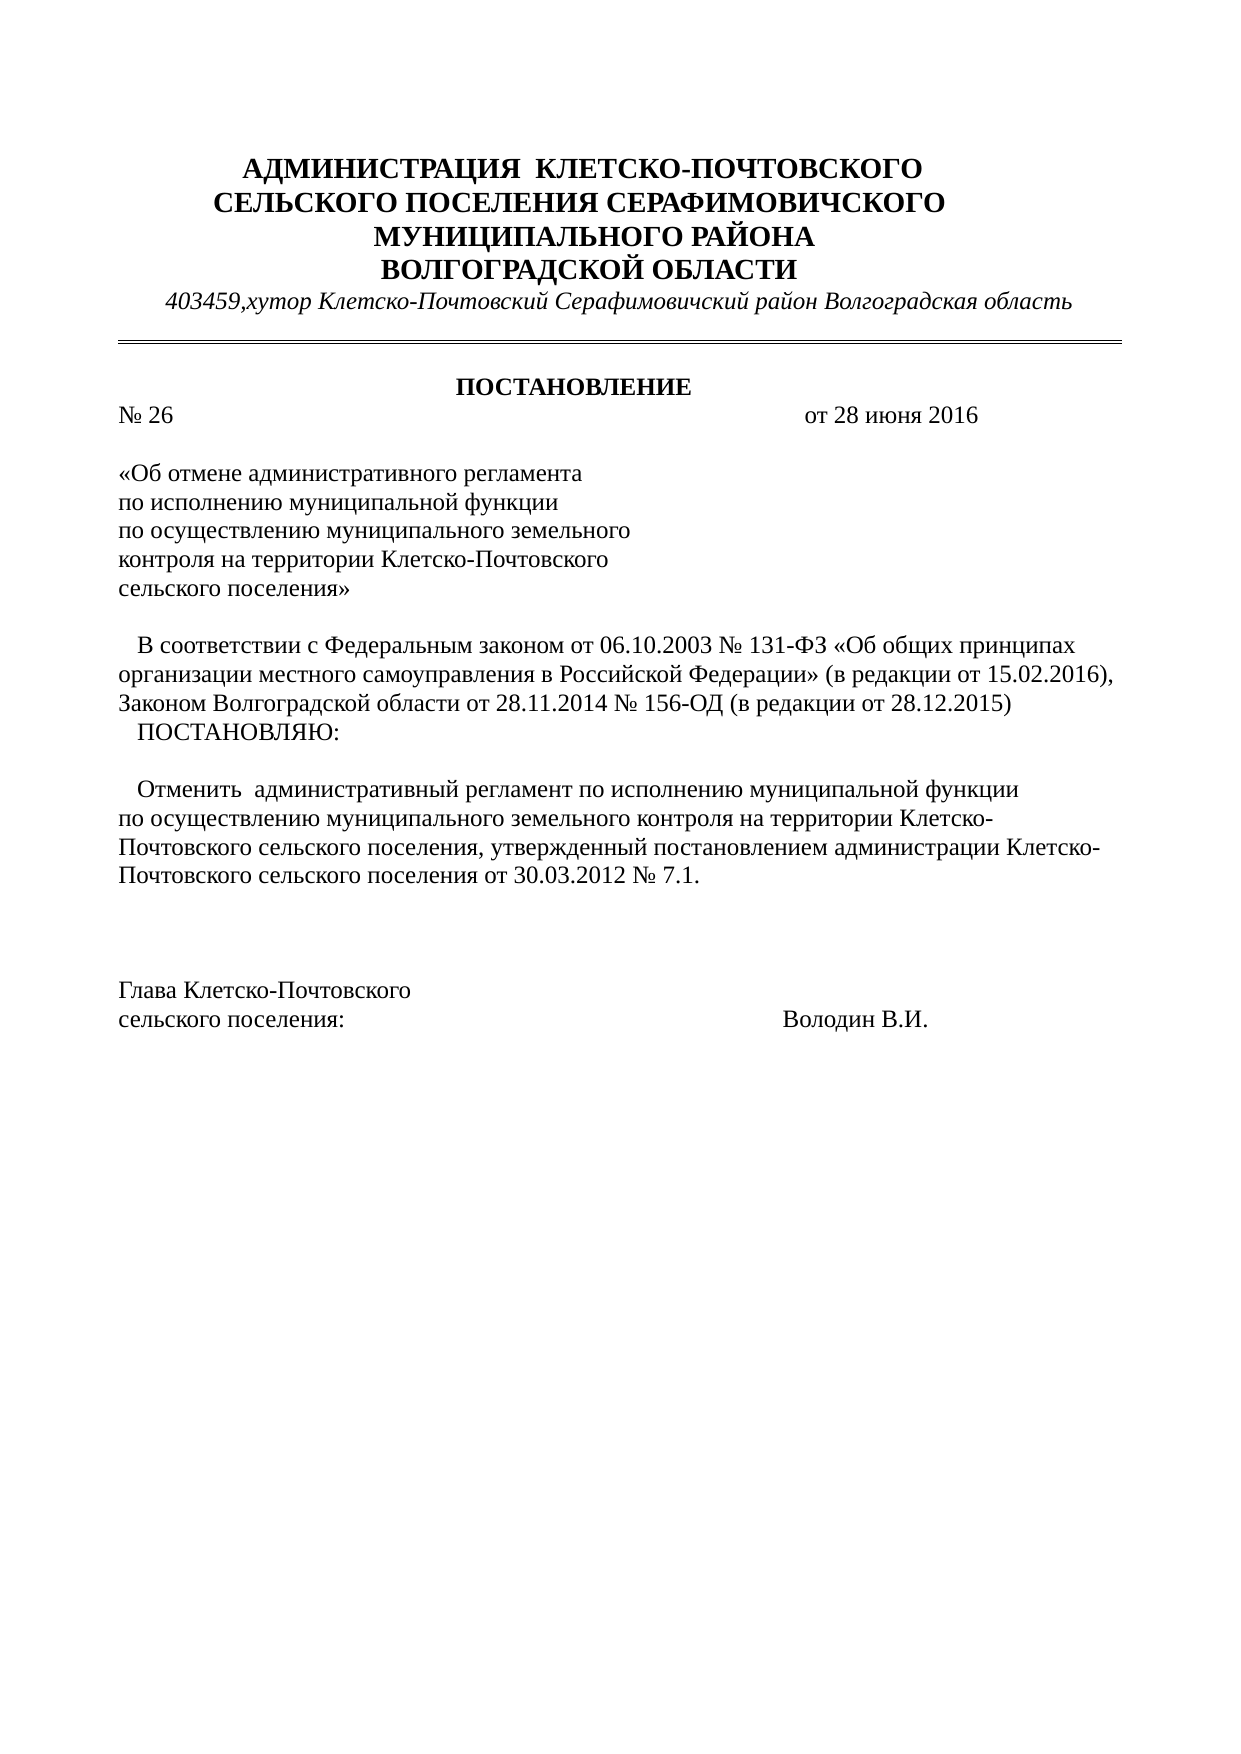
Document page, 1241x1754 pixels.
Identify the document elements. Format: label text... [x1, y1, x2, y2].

text Отменить административный регламент по исполнению муниципальной функции [118, 774, 1122, 803]
text ПОСТАНОВЛЕНИЕ [118, 372, 1122, 400]
text Глава Клетско-Почтовского [118, 975, 1122, 1004]
text № 26 от 28 июня 2016 [118, 400, 1122, 429]
text по осуществлению муниципального земельного контроля на территории Клетско-Почтовского сельского поселения, утвержденный постановлением администрации Клетско-Почтовского сельского поселения от 30.03.2012 № 7.1. [118, 803, 1122, 889]
text МУНИЦИПАЛЬНОГО РАЙОНА [118, 219, 1122, 252]
text ПОСТАНОВЛЯЮ: [118, 717, 1122, 745]
text по осуществлению муниципального земельного [118, 515, 1122, 544]
text сельского поселения: Володин В.И. [118, 1004, 1122, 1033]
text сельского поселения» [118, 573, 1122, 602]
text по исполнению муниципальной функции [118, 487, 1122, 515]
text В соответствии с Федеральным законом от 06.10.2003 № 131-ФЗ «Об общих принципах организации местного самоуправления в Российской Федерации» (в редакции от 15.02.2016), Законом Волгоградской области от 28.11.2014 № 156-ОД (в редакции от 28.12.2015) [118, 630, 1122, 717]
text ВОЛГОГРАДСКОЙ ОБЛАСТИ [118, 252, 1122, 286]
text «Об отмене административного регламента [118, 458, 1122, 487]
text СЕЛЬСКОГО ПОСЕЛЕНИЯ СЕРАФИМОВИЧСКОГО [118, 185, 1122, 219]
text контроля на территории Клетско-Почтовского [118, 544, 1122, 573]
text АДМИНИСТРАЦИЯ КЛЕТСКО-ПОЧТОВСКОГО [118, 118, 1122, 185]
text 403459,хутор Клетско-Почтовский Серафимовичский район Волгоградская область [118, 286, 1122, 314]
